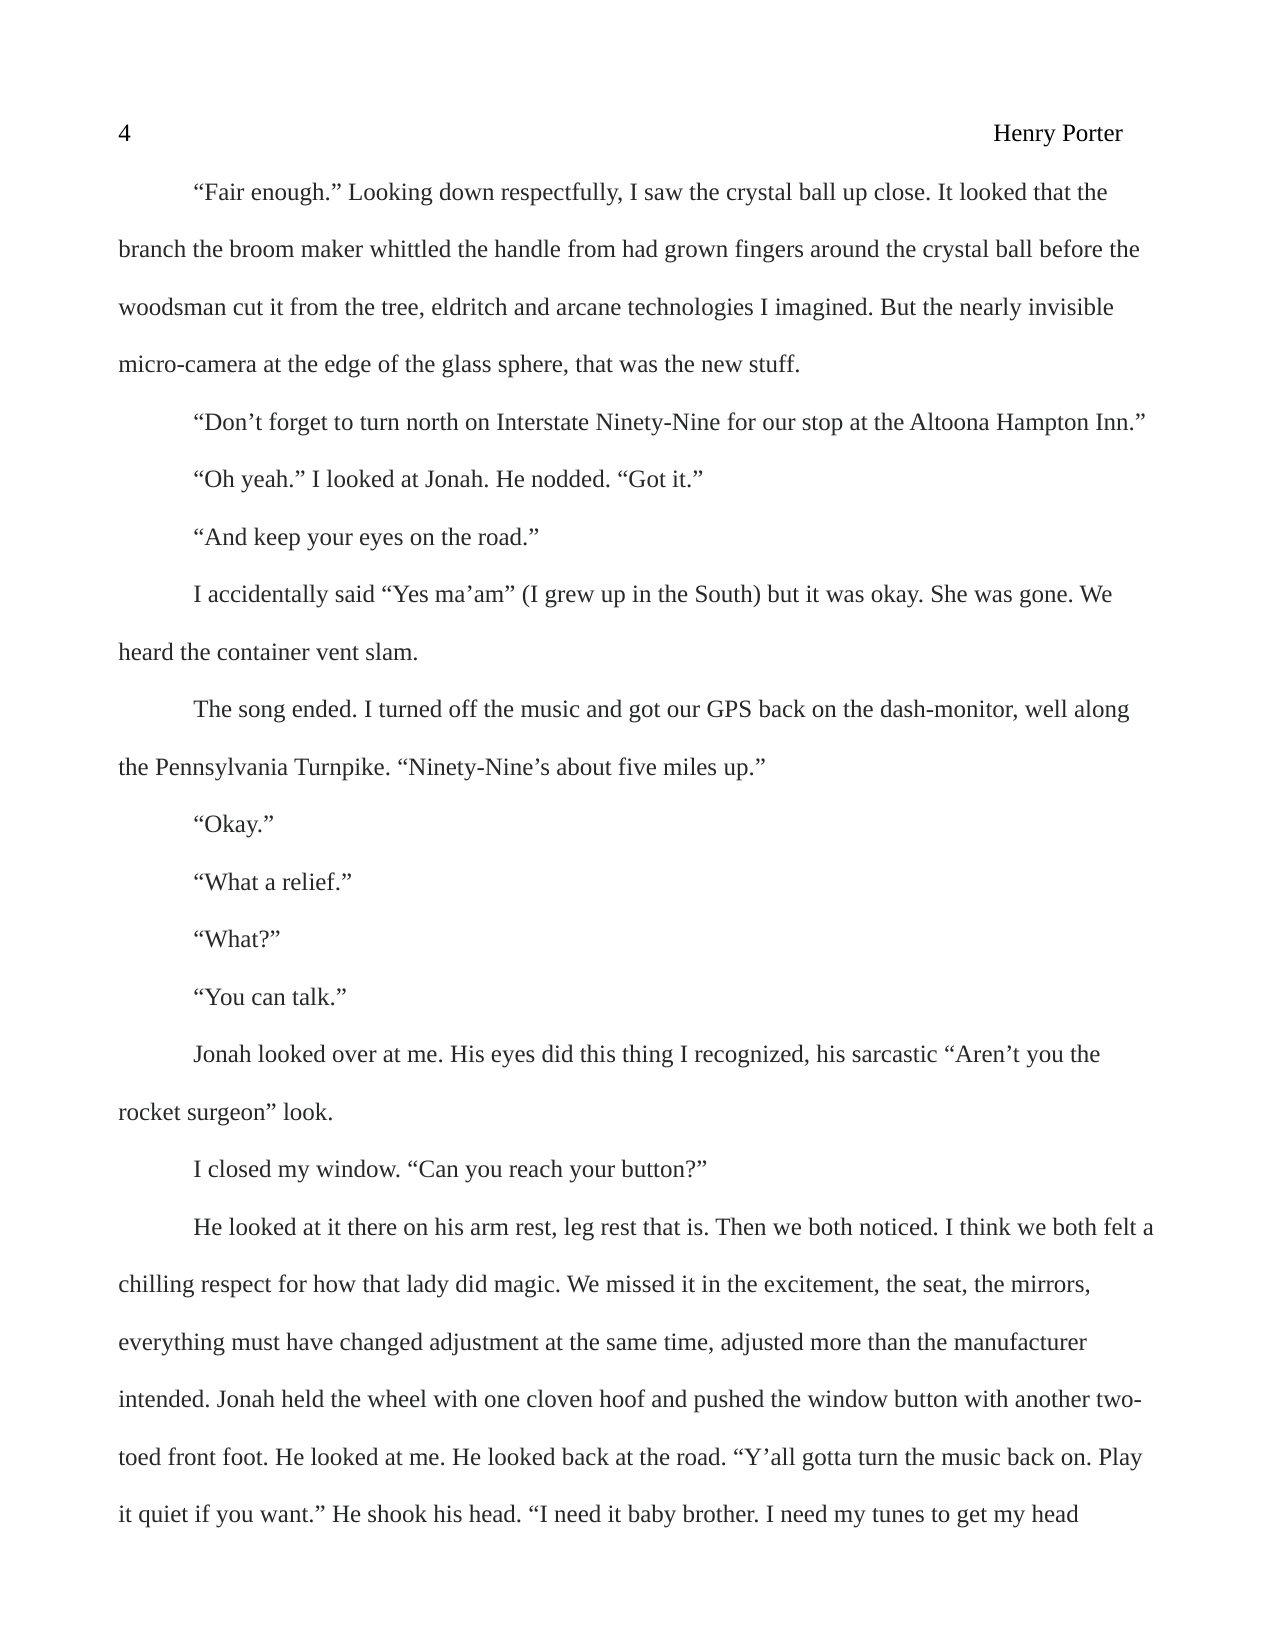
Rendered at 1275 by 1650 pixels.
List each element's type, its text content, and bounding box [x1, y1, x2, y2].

text “And keep your eyes on the road.” [118, 522, 1157, 551]
text “Oh yeah.” I looked at Jonah. He nodded. “Got it.” [118, 464, 1157, 493]
text “You can talk.” [118, 982, 1157, 1011]
text “Okay.” [118, 809, 1157, 838]
text “What?” [118, 924, 1157, 953]
text He looked at it there on his arm rest, leg rest that is. Then we both noticed. I think we both felt a chilling respect for how that lady did magic. We missed it in the excitement, the seat, the mirrors, everything must have changed adjustment at the same time, adjusted more than the manufacturer intended. Jonah held the wheel with one cloven hoof and pushed the window button with another two-toed front foot. He looked at me. He looked back at the road. “Y’all gotta turn the music back on. Play it quiet if you want.” He shook his head. “I need it baby brother. I need my tunes to get my head [118, 1212, 1157, 1528]
text I accidentally said “Yes ma’am” (I grew up in the South) but it was okay. She was gone. We heard the container vent slam. [118, 579, 1157, 666]
text “Don’t forget to turn north on Interstate Ninety-Nine for our stop at the Altoona Hampton Inn.” [118, 407, 1157, 436]
text Jonah looked over at me. His eyes did this thing I recognized, his sarcastic “Aren’t you the rocket surgeon” look. [118, 1039, 1157, 1126]
text “What a relief.” [118, 867, 1157, 896]
text The song ended. I turned off the music and got our GPS back on the dash-monitor, well along the Pennsylvania Turnpike. “Ninety-Nine’s about five miles up.” [118, 694, 1157, 781]
text “Fair enough.” Looking down respectfully, I saw the crystal ball up close. It looked that the branch the broom maker whittled the handle from had grown fingers around the crystal ball before the woodsman cut it from the tree, eldritch and arcane technologies I imagined. But the nearly invisible micro-camera at the edge of the glass sphere, that was the new stuff. [118, 177, 1157, 378]
text I closed my window. “Can you reach your button?” [118, 1154, 1157, 1183]
